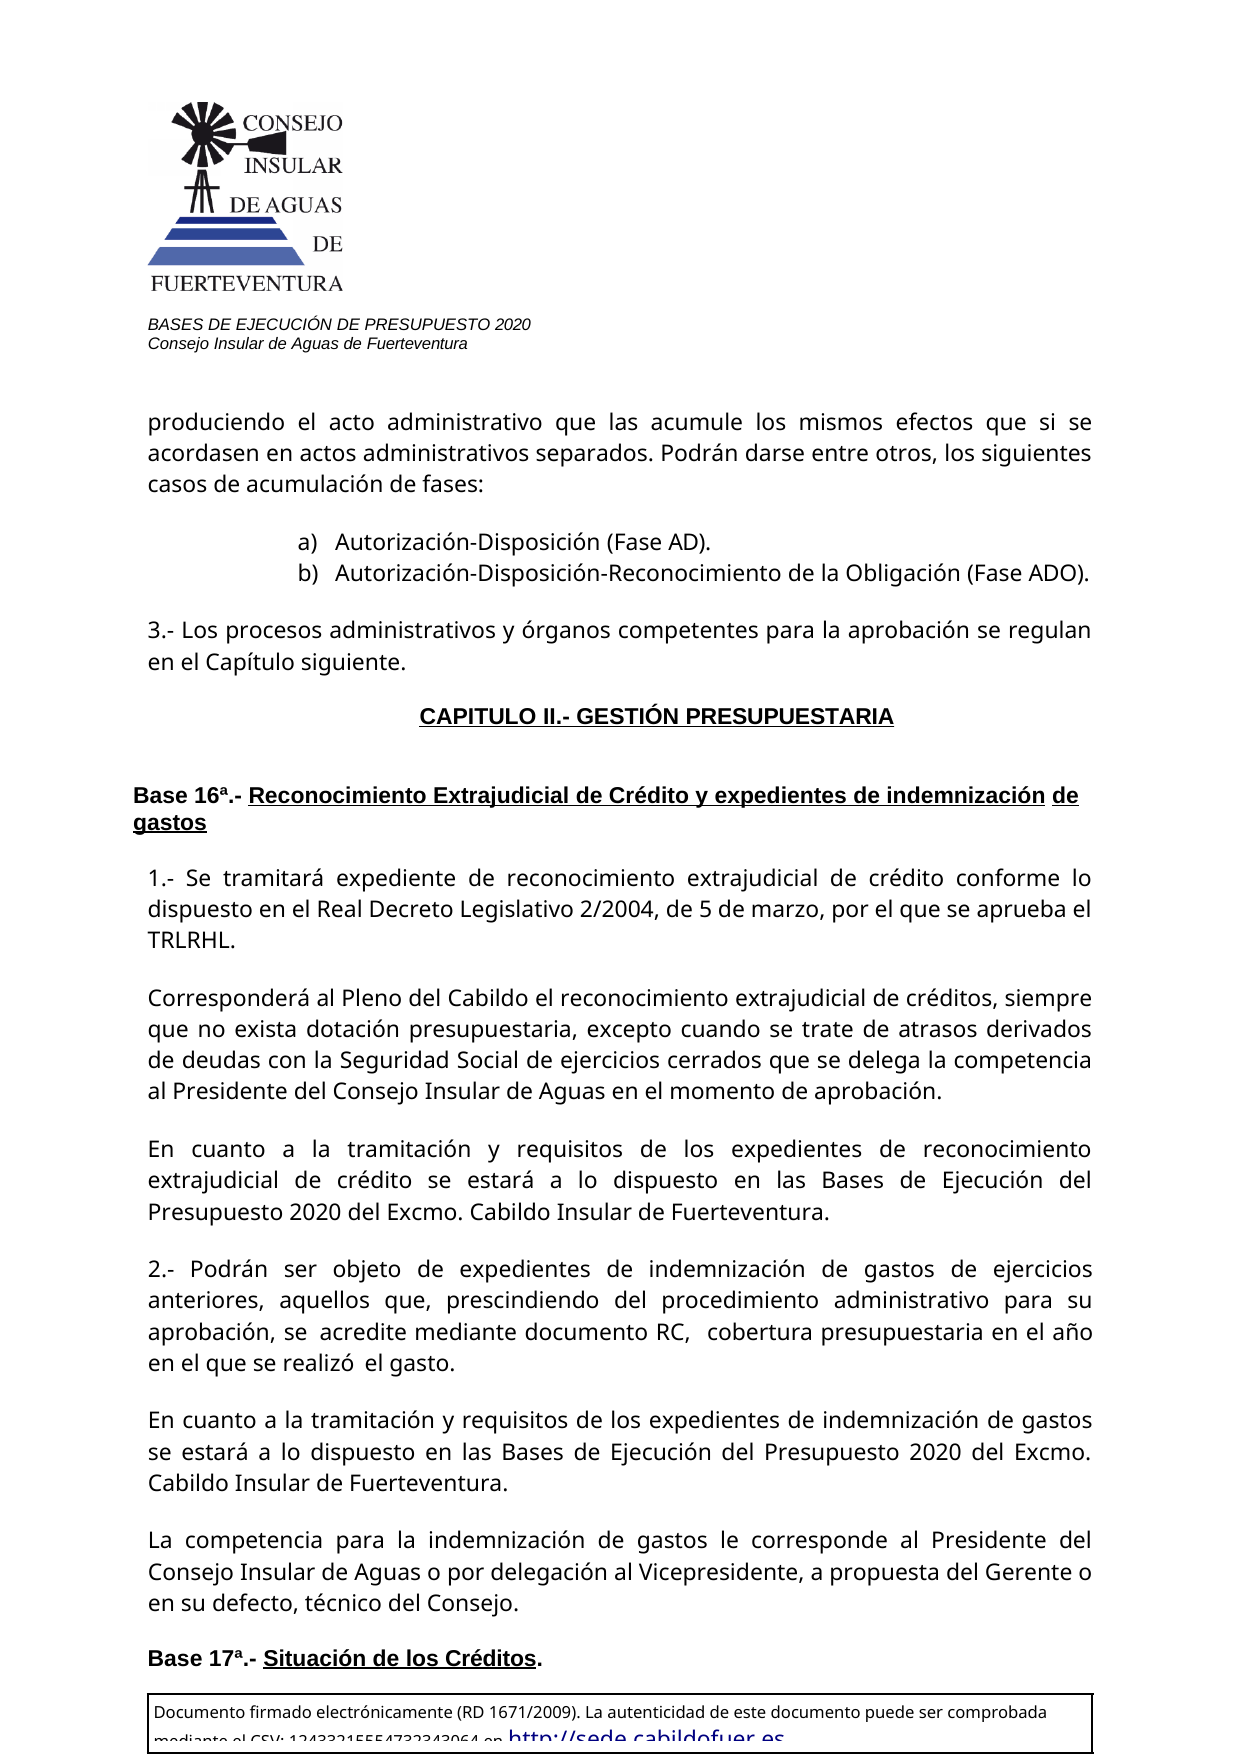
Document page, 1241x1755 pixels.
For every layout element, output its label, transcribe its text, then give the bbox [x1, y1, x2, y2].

subtitle Base 16ª.- Reconocimiento Extrajudicial de Crédito y expedientes de indemnización de gastos [133, 782, 1081, 835]
text produciendo el acto administrativo que las acumule los mismos efectos que si se acordasen en actos administrativos separados. Podrán darse entre otros, los siguientes casos de acumulación de fases: [147, 406, 1093, 499]
subtitle CAPITULO II.- GESTIÓN PRESUPUESTARIA [206, 703, 1108, 730]
text En cuanto a la tramitación y requisitos de los expedientes de reconocimiento extrajudicial de crédito se estará a lo dispuesto en las Bases de Ejecución del Presupuesto 2020 del Excmo. Cabildo Insular de Fuerteventura. [147, 1133, 1093, 1227]
text 3.- Los procesos administrativos y órganos competentes para la aprobación se regulan en el Capítulo siguiente. [147, 614, 1093, 677]
text La competencia para la indemnización de gastos le corresponde al Presidente del Consejo Insular de Aguas o por delegación al Vicepresidente, a propuesta del Gerente o en su defecto, técnico del Consejo. [148, 1524, 1093, 1618]
subtitle Base 17ª.- Situación de los Créditos. [147, 1644, 1108, 1671]
text En cuanto a la tramitación y requisitos de los expedientes de indemnización de gastos se estará a lo dispuesto en las Bases de Ejecución del Presupuesto 2020 del Excmo. Cabildo Insular de Fuerteventura. [148, 1404, 1093, 1498]
list Autorización-Disposición (Fase AD). [297, 526, 1108, 557]
list Autorización-Disposición-Reconocimiento de la Obligación (Fase ADO). [297, 557, 1108, 588]
text Corresponderá al Pleno del Cabildo el reconocimiento extrajudicial de créditos, siempre que no exista dotación presupuestaria, excepto cuando se trate de atrasos derivados de deudas con la Seguridad Social de ejercicios cerrados que se delega la competencia al Presidente del Consejo Insular de Aguas en el momento de aprobación. [147, 982, 1093, 1107]
text 2.- Podrán ser objeto de expedientes de indemnización de gastos de ejercicios anteriores, aquellos que, prescindiendo del procedimiento administrativo para su aprobación, se acredite mediante documento RC, cobertura presupuestaria en el año en el que se realizó el gasto. [148, 1253, 1093, 1378]
text 1.- Se tramitará expediente de reconocimiento extrajudicial de crédito conforme lo dispuesto en el Real Decreto Legislativo 2/2004, de 5 de marzo, por el que se aprueba el TRLRHL. [147, 861, 1093, 955]
